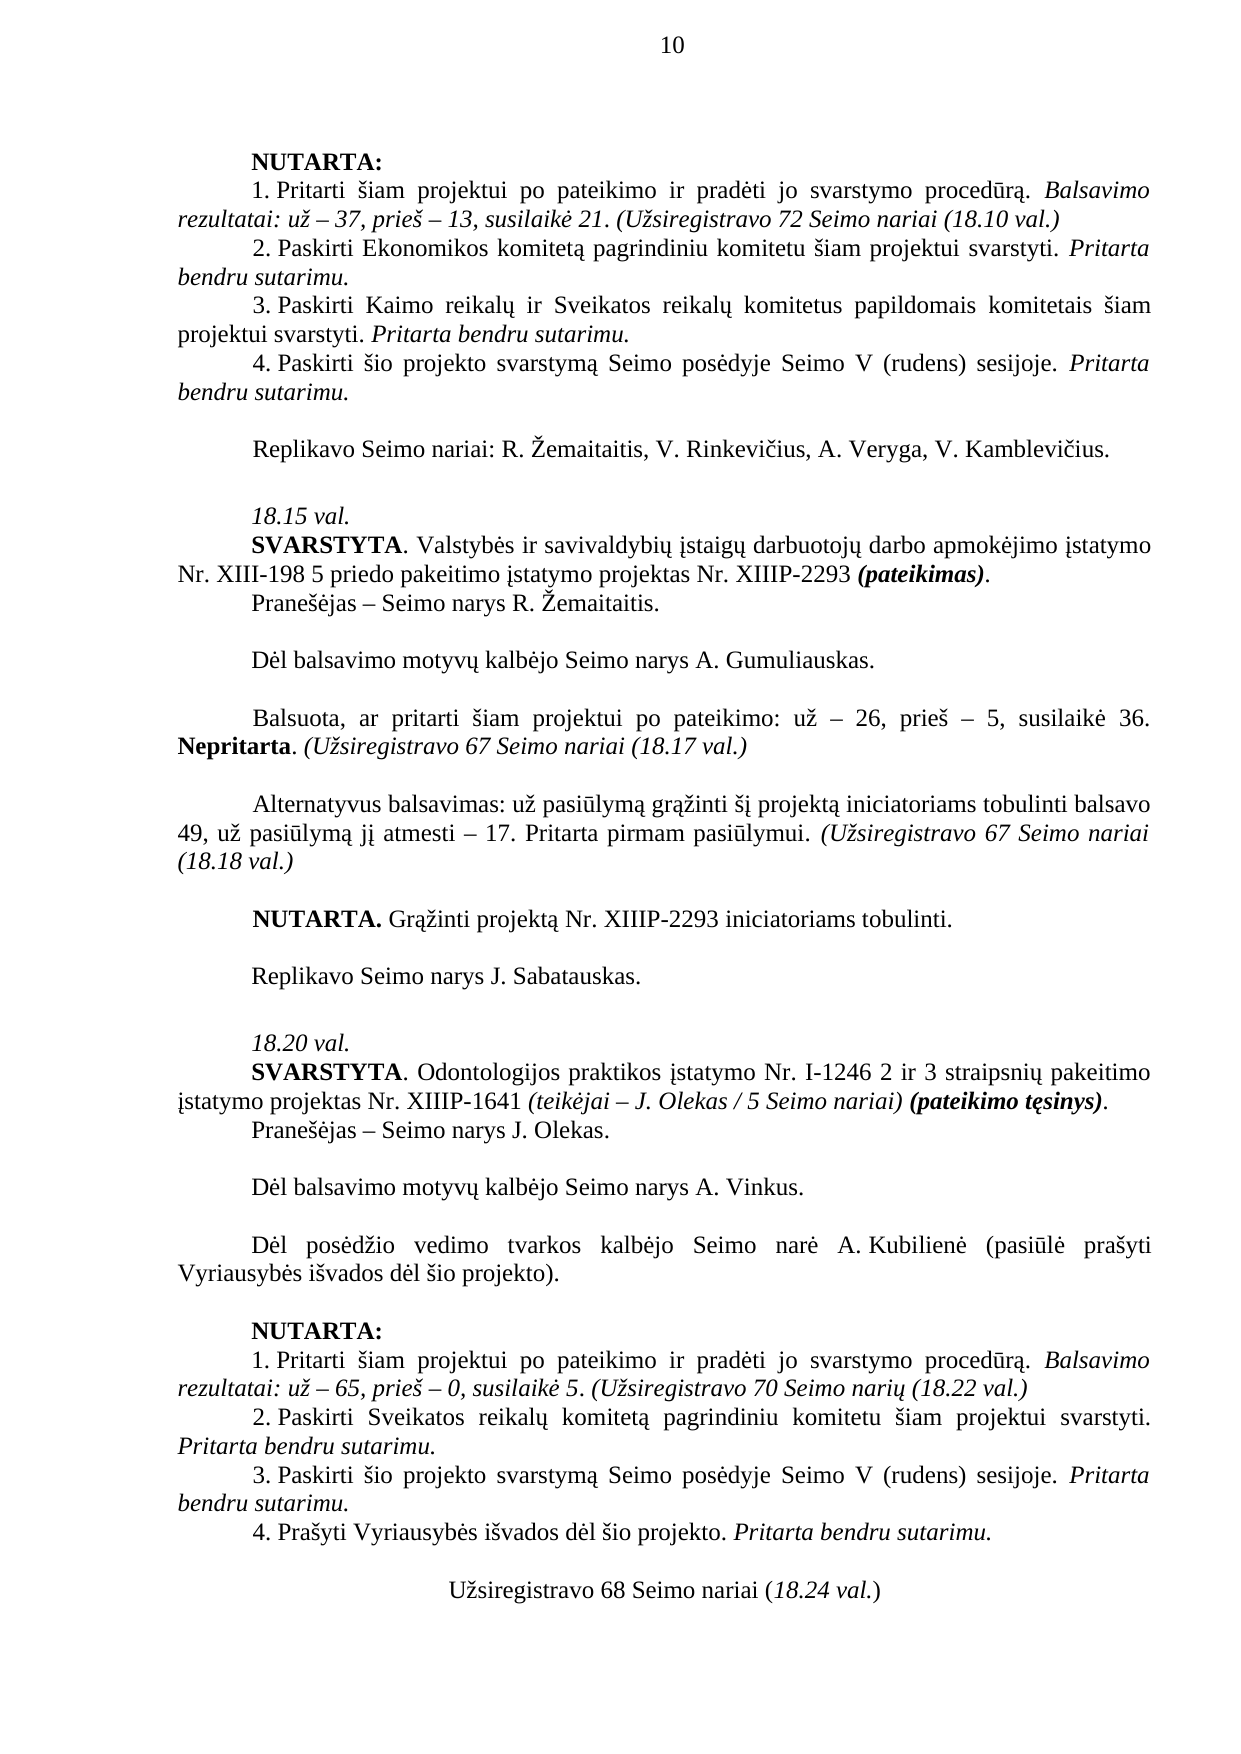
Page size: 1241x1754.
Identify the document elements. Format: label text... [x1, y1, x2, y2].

text 4. Paskirti šio projekto svarstymą Seimo posėdyje Seimo V (rudens) sesijoje. Pritarta bendru sutarimu. [177, 348, 1152, 406]
text Dėl balsavimo motyvų kalbėjo Seimo narys A. Vinkus. [177, 1172, 1152, 1201]
text NUTARTA: [177, 1316, 1152, 1345]
text Alternatyvus balsavimas: už pasiūlymą grąžinti šį projektą iniciatoriams tobulinti balsavo 49, už pasiūlymą jį atmesti – 17. Pritarta pirmam pasiūlymui. (Užsiregistravo 67 Seimo nariai (18.18 val.) [177, 789, 1152, 875]
text 3. Paskirti Kaimo reikalų ir Sveikatos reikalų komitetus papildomais komitetais šiam projektui svarstyti. Pritarta bendru sutarimu. [177, 291, 1152, 348]
text 1. Pritarti šiam projektui po pateikimo ir pradėti jo svarstymo procedūrą. Balsavimo rezultatai: už – 37, prieš – 13, susilaikė 21. (Užsiregistravo 72 Seimo nariai (18.10 val.) [177, 176, 1152, 233]
text Užsiregistravo 68 Seimo nariai (18.24 val.) [177, 1575, 1152, 1603]
text SVARSTYTA. Odontologijos praktikos įstatymo Nr. I-1246 2 ir 3 straipsnių pakeitimo įstatymo projektas Nr. XIIIP-1641 (teikėjai – J. Olekas / 5 Seimo nariai) (pateikimo tęsinys). [177, 1057, 1152, 1115]
text 18.15 val. [177, 501, 1152, 530]
text Pranešėjas – Seimo narys R. Žemaitaitis. [177, 588, 1152, 616]
text 18.20 val. [177, 1028, 1152, 1057]
text Replikavo Seimo narys J. Sabatauskas. [177, 961, 1152, 990]
text Balsuota, ar pritarti šiam projektui po pateikimo: už – 26, prieš – 5, susilaikė 36. Nepritarta. (Užsiregistravo 67 Seimo nariai (18.17 val.) [177, 703, 1152, 760]
text 1. Pritarti šiam projektui po pateikimo ir pradėti jo svarstymo procedūrą. Balsavimo rezultatai: už – 65, prieš – 0, susilaikė 5. (Užsiregistravo 70 Seimo narių (18.22 val.) [177, 1345, 1152, 1402]
text Dėl posėdžio vedimo tvarkos kalbėjo Seimo narė A. Kubilienė (pasiūlė prašyti Vyriausybės išvados dėl šio projekto). [177, 1230, 1152, 1287]
text 3. Paskirti šio projekto svarstymą Seimo posėdyje Seimo V (rudens) sesijoje. Pritarta bendru sutarimu. [177, 1460, 1152, 1517]
text 2. Paskirti Ekonomikos komitetą pagrindiniu komitetu šiam projektui svarstyti. Pritarta bendru sutarimu. [177, 233, 1152, 291]
text 4. Prašyti Vyriausybės išvados dėl šio projekto. Pritarta bendru sutarimu. [177, 1517, 1152, 1546]
text Pranešėjas – Seimo narys J. Olekas. [177, 1115, 1152, 1143]
text 2. Paskirti Sveikatos reikalų komitetą pagrindiniu komitetu šiam projektui svarstyti. Pritarta bendru sutarimu. [177, 1402, 1152, 1460]
text SVARSTYTA. Valstybės ir savivaldybių įstaigų darbuotojų darbo apmokėjimo įstatymo Nr. XIII-198 5 priedo pakeitimo įstatymo projektas Nr. XIIIP-2293 (pateikimas). [177, 530, 1152, 588]
text NUTARTA: [177, 147, 1152, 176]
text NUTARTA. Grąžinti projektą Nr. XIIIP-2293 iniciatoriams tobulinti. [177, 904, 1152, 933]
text Replikavo Seimo nariai: R. Žemaitaitis, V. Rinkevičius, A. Veryga, V. Kamblevičius. [177, 434, 1152, 463]
text Dėl balsavimo motyvų kalbėjo Seimo narys A. Gumuliauskas. [177, 645, 1152, 674]
